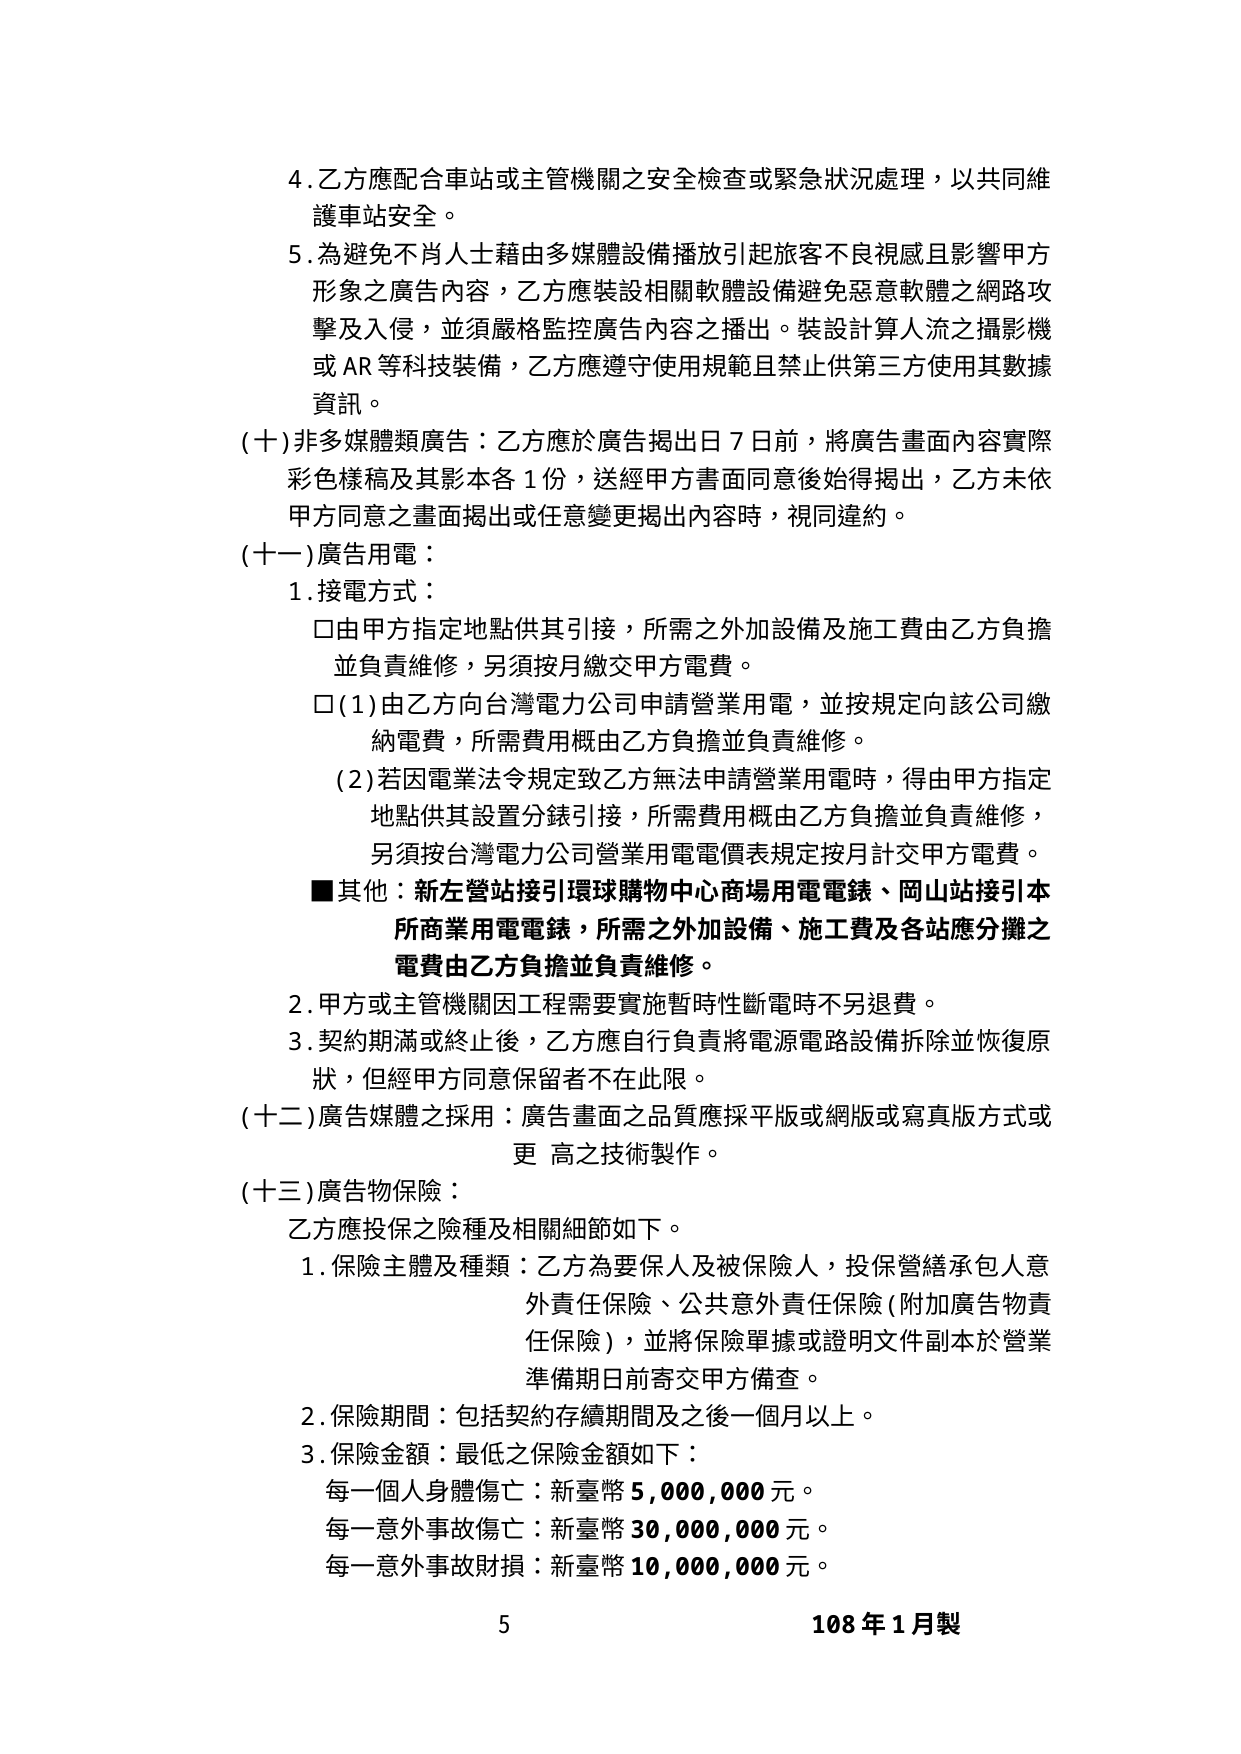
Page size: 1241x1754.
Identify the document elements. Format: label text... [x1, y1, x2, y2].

text 每一意外事故財損：新臺幣10,000,000元。 [300, 1546, 1053, 1583]
text 每一個人身體傷亡：新臺幣5,000,000元。 [300, 1471, 1053, 1508]
text 5.為避免不肖人士藉由多媒體設備播放引起旅客不良視感且影響甲方形象之廣告內容，乙方應裝設相關軟體設備避免惡意軟體之網路攻擊及入侵，並須嚴格監控廣告內容之播出。裝設計算人流之攝影機或AR等科技裝備，乙方應遵守使用規範且禁止供第三方使用其數據資訊。 [287, 233, 1053, 421]
text 3.保險金額：最低之保險金額如下： [300, 1433, 1053, 1471]
text 其他：新左營站接引環球購物中心商場用電電錶、岡山站接引本所商業用電電錶，所需之外加設備、施工費及各站應分攤之電費由乙方負擔並負責維修。 [312, 871, 1053, 983]
text 由甲方指定地點供其引接，所需之外加設備及施工費由乙方負擔並負責維修，另須按月繳交甲方電費。 [312, 608, 1053, 683]
text (十)非多媒體類廣告：乙方應於廣告揭出日7日前，將廣告畫面內容實際彩色樣稿及其影本各1份，送經甲方書面同意後始得揭出，乙方未依甲方同意之畫面揭出或任意變更揭出內容時，視同違約。 [237, 421, 1053, 533]
text 3.契約期滿或終止後，乙方應自行負責將電源電路設備拆除並恢復原狀，但經甲方同意保留者不在此限。 [287, 1021, 1053, 1096]
text 1.保險主體及種類：乙方為要保人及被保險人，投保營繕承包人意外責任保險、公共意外責任保險(附加廣告物責任保險)，並將保險單據或證明文件副本於營業準備期日前寄交甲方備查。 [300, 1246, 1053, 1396]
text 乙方應投保之險種及相關細節如下。 [287, 1208, 1053, 1246]
text (十三)廣告物保險： [237, 1171, 1053, 1208]
text (1)由乙方向台灣電力公司申請營業用電，並按規定向該公司繳納電費，所需費用概由乙方負擔並負責維修。 [312, 683, 1053, 758]
text 4.乙方應配合車站或主管機關之安全檢查或緊急狀況處理，以共同維護車站安全。 [287, 158, 1053, 233]
text (2)若因電業法令規定致乙方無法申請營業用電時，得由甲方指定地點供其設置分錶引接，所需費用概由乙方負擔並負責維修，另須按台灣電力公司營業用電電價表規定按月計交甲方電費。 [332, 758, 1053, 871]
text 2.保險期間：包括契約存續期間及之後一個月以上。 [300, 1396, 1053, 1433]
text 1.接電方式： [287, 571, 1053, 608]
text (十一)廣告用電： [237, 533, 1053, 571]
text (十二)廣告媒體之採用：廣告畫面之品質應採平版或網版或寫真版方式或更 高之技術製作。 [237, 1096, 1053, 1171]
text 每一意外事故傷亡：新臺幣30,000,000元。 [300, 1508, 1053, 1546]
text 2.甲方或主管機關因工程需要實施暫時性斷電時不另退費。 [287, 983, 1053, 1021]
